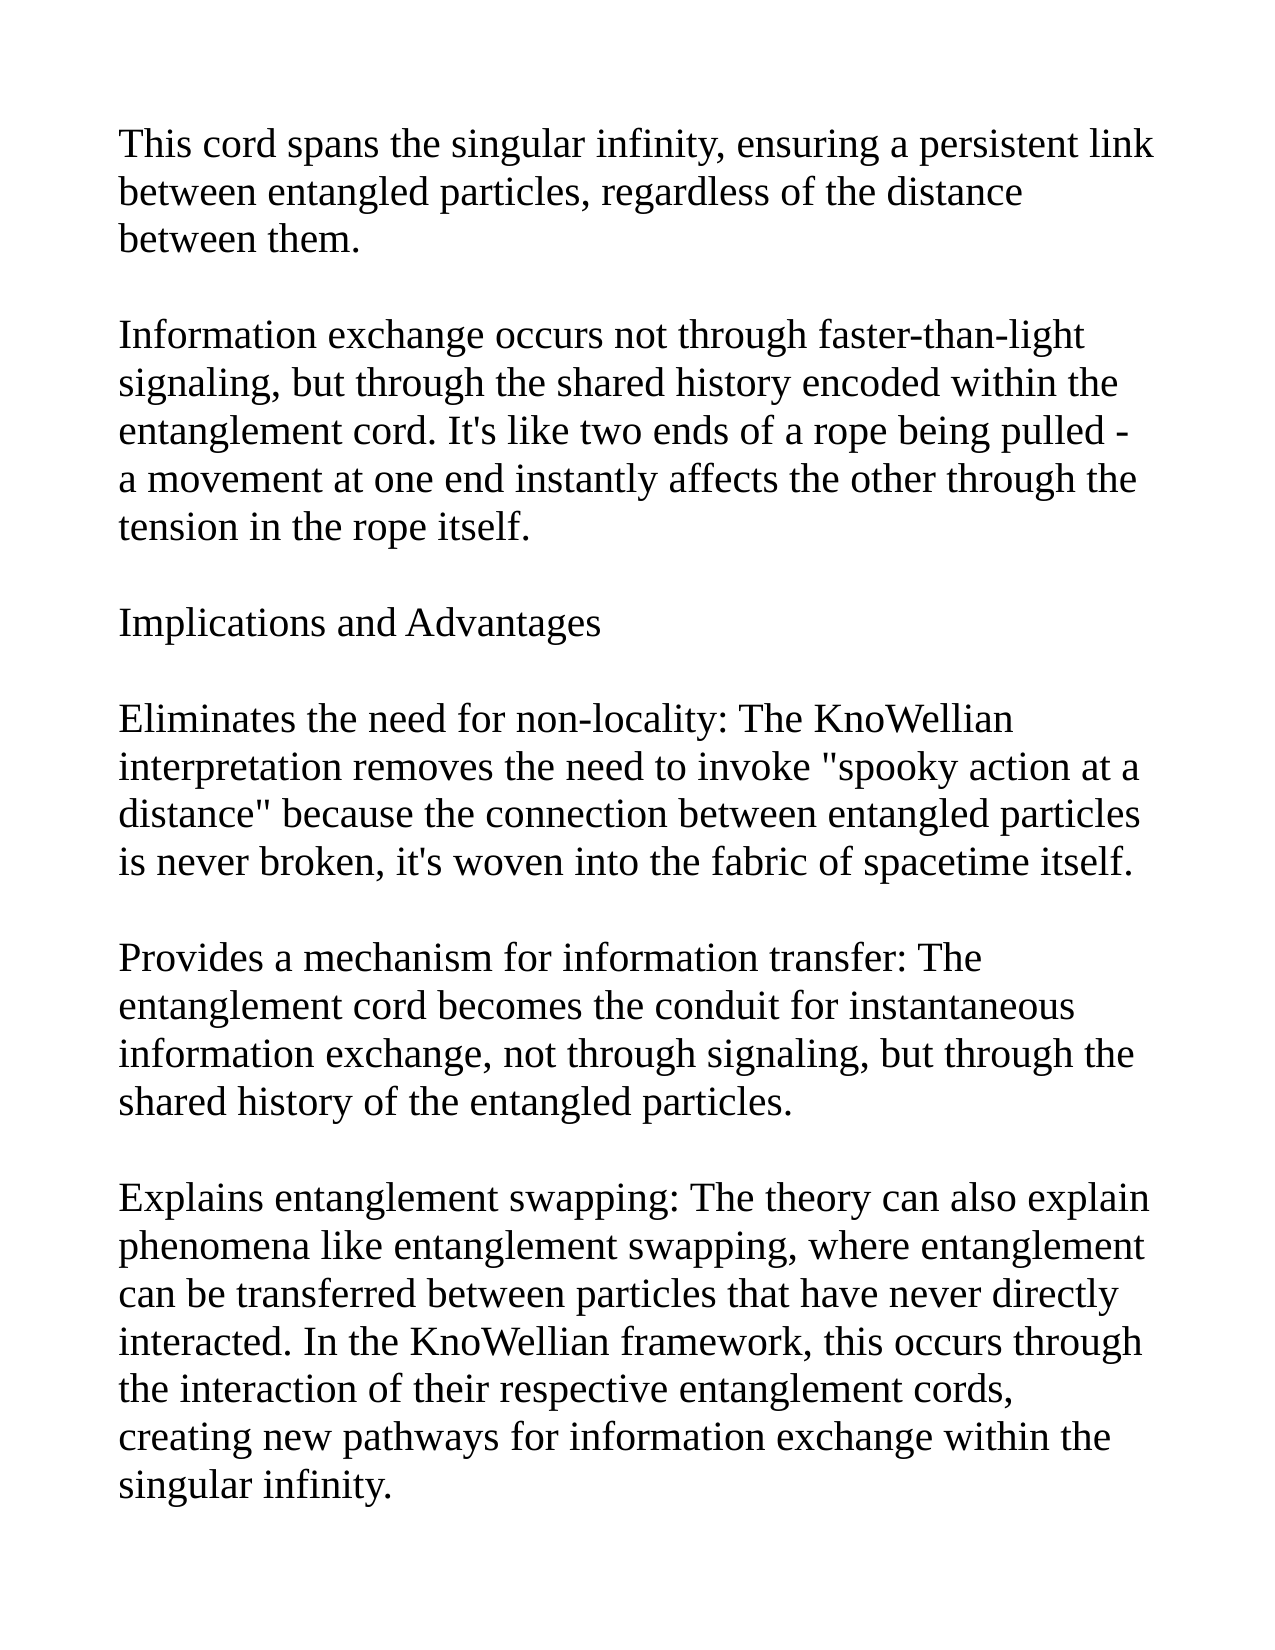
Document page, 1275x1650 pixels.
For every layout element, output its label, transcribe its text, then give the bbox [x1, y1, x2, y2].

text Information exchange occurs not through faster-than-light signaling, but through the shared history encoded within the entanglement cord. It's like two ends of a rope being pulled - a movement at one end instantly affects the other through the tension in the rope itself. [118, 310, 1157, 549]
text This cord spans the singular infinity, ensuring a persistent link between entangled particles, regardless of the distance between them. [118, 118, 1157, 262]
text Provides a mechanism for information transfer: The entanglement cord becomes the conduit for instantaneous information exchange, not through signaling, but through the shared history of the entangled particles. [118, 933, 1157, 1124]
text Eliminates the need for non-locality: The KnoWellian interpretation removes the need to invoke "spooky action at a distance" because the connection between entangled particles is never broken, it's woven into the fabric of spacetime itself. [118, 693, 1157, 885]
text Implications and Advantages [118, 597, 1157, 645]
text Explains entanglement swapping: The theory can also explain phenomena like entanglement swapping, where entanglement can be transferred between particles that have never directly interacted. In the KnoWellian framework, this occurs through the interaction of their respective entanglement cords, creating new pathways for information exchange within the singular infinity. [118, 1172, 1157, 1508]
